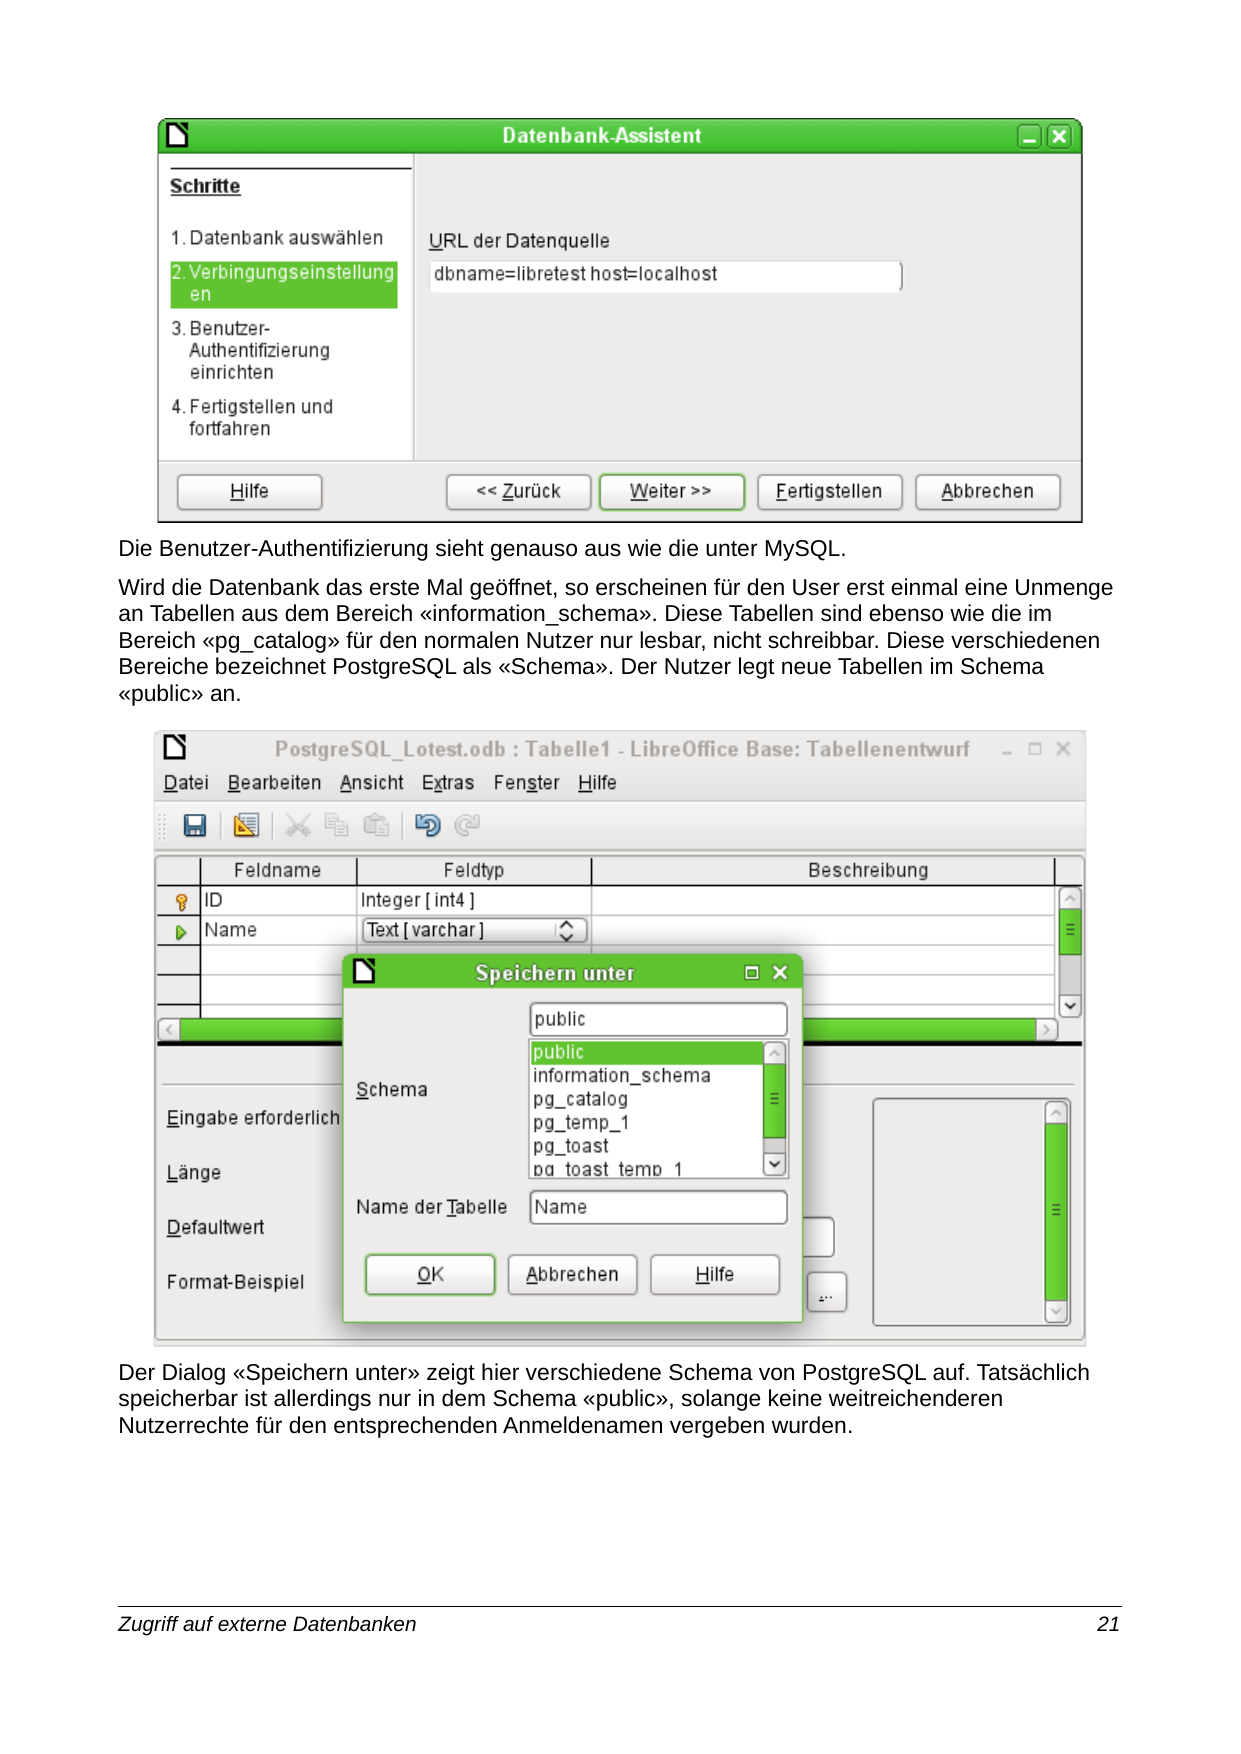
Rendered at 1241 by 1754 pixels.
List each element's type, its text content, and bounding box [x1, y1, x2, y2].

text Der Dialog «Speichern unter» zeigt hier verschiedene Schema von PostgreSQL auf. Tatsächlich speicherbar ist allerdings nur in dem Schema «public», solange keine weitreichenderen Nutzerrechte für den entsprechenden Anmeldenamen vergeben wurden. [118, 1359, 1122, 1438]
picture [157, 118, 1083, 523]
picture [153, 730, 1087, 1347]
text Wird die Datenbank das erste Mal geöffnet, so erscheinen für den User erst einmal eine Unmenge an Tabellen aus dem Bereich «information_schema». Diese Tabellen sind ebenso wie die im Bereich «pg_catalog» für den normalen Nutzer nur lesbar, nicht schreibbar. Diese verschiedenen Bereiche bezeichnet PostgreSQL als «Schema». Der Nutzer legt neue Tabellen im Schema «public» an. [118, 574, 1122, 706]
text Die Benutzer-Authentifizierung sieht genauso aus wie die unter MySQL. [118, 535, 1122, 562]
